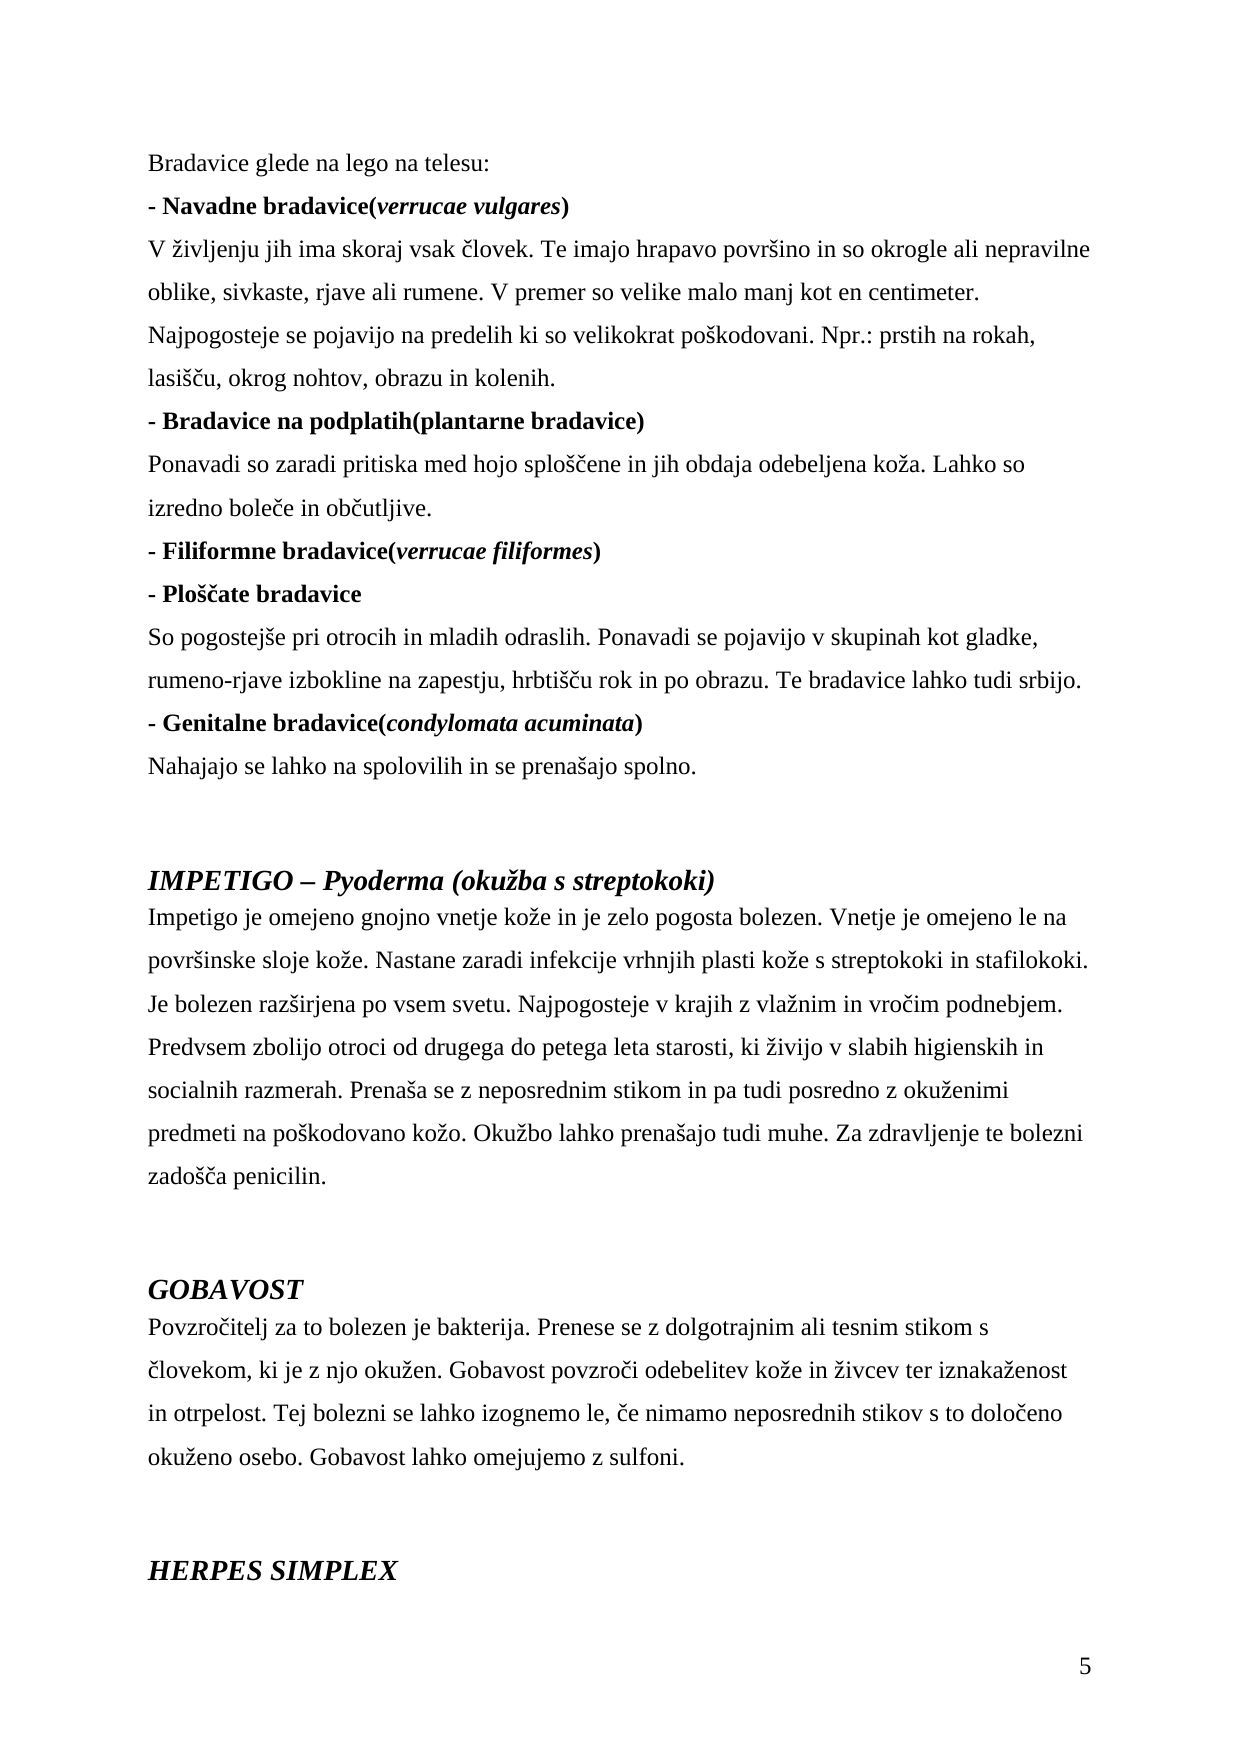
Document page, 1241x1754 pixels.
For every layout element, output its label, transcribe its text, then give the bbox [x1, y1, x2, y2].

text Bradavice glede na lego na telesu: [148, 148, 1093, 176]
text Je bolezen razširjena po vsem svetu. Najpogosteje v krajih z vlažnim in vročim podnebjem. Predvsem zbolijo otroci od drugega do petega leta starosti, ki živijo v slabih higienskih in socialnih razmerah. Prenaša se z neposrednim stikom in pa tudi posredno z okuženimi predmeti na poškodovano kožo. Okužbo lahko prenašajo tudi muhe. Za zdravljenje te bolezni zadošča penicilin. [148, 989, 1093, 1190]
subtitle - Ploščate bradavice [148, 579, 1093, 608]
text Povzročitelj za to bolezen je bakterija. Prenese se z dolgotrajnim ali tesnim stikom s človekom, ki je z njo okužen. Gobavost povzroči odebelitev kože in živcev ter iznakaženost in otrpelost. Tej bolezni se lahko izognemo le, če nimamo neposrednih stikov s to določeno okuženo osebo. Gobavost lahko omejujemo z sulfoni. [148, 1312, 1093, 1470]
text Nahajajo se lahko na spolovilih in se prenašajo spolno. [148, 751, 1093, 780]
subtitle - Genitalne bradavice(condylomata acuminata) [148, 708, 1093, 737]
subtitle GOBAVOST [148, 1272, 1093, 1306]
text So pogostejše pri otrocih in mladih odraslih. Ponavadi se pojavijo v skupinah kot gladke, rumeno-rjave izbokline na zapestju, hrbtišču rok in po obrazu. Te bradavice lahko tudi srbijo. [148, 622, 1093, 694]
subtitle V življenju jih ima skoraj vsak človek. Te imajo hrapavo površino in so okrogle ali nepravilne oblike, sivkaste, rjave ali rumene. V premer so velike malo manj kot en centimeter. Najpogosteje se pojavijo na predelih ki so velikokrat poškodovani. Npr.: prstih na rokah, lasišču, okrog nohtov, obrazu in kolenih. [148, 234, 1093, 392]
subtitle - Navadne bradavice(verrucae vulgares) [148, 191, 1093, 219]
subtitle - Filiformne bradavice(verrucae filiformes) [148, 536, 1093, 564]
text Ponavadi so zaradi pritiska med hojo sploščene in jih obdaja odebeljena koža. Lahko so izredno boleče in občutljive. [148, 449, 1093, 521]
subtitle - Bradavice na podplatih(plantarne bradavice) [148, 406, 1093, 435]
text Impetigo je omejeno gnojno vnetje kože in je zelo pogosta bolezen. Vnetje je omejeno le na površinske sloje kože. Nastane zaradi infekcije vrhnjih plasti kože s streptokoki in stafilokoki. [148, 902, 1093, 974]
subtitle HERPES SIMPLEX [148, 1553, 1093, 1586]
subtitle IMPETIGO – Pyoderma (okužba s streptokoki) [148, 863, 1093, 896]
